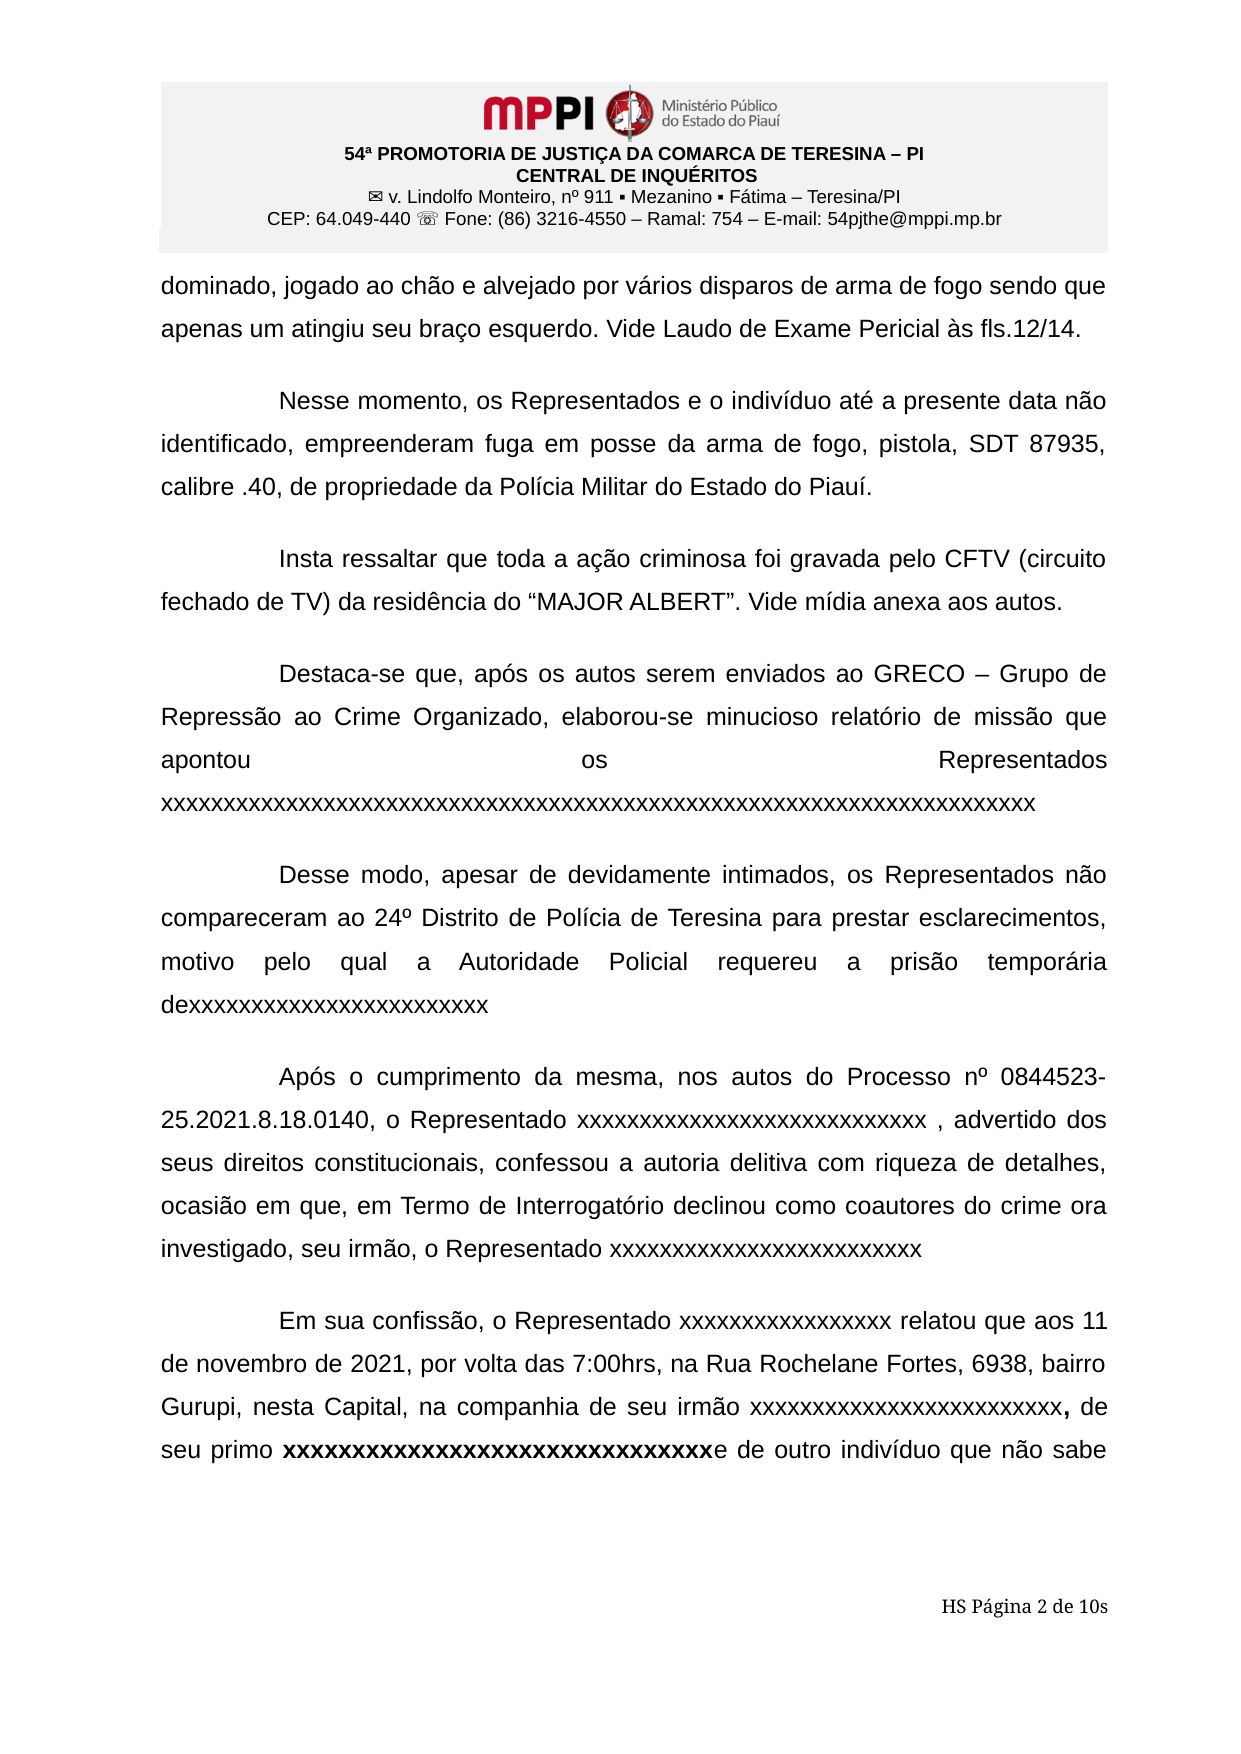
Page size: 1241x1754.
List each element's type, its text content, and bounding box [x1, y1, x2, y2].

text Destaca-se que, após os autos serem enviados ao GRECO – Grupo de Repressão ao Crime Organizado, elaborou-se minucioso relatório de missão que apontou os Representados xxxxxxxxxxxxxxxxxxxxxxxxxxxxxxxxxxxxxxxxxxxxxxxxxxxxxxxxxxxxxxxxxxxxxx [161, 659, 1108, 817]
picture [481, 83, 787, 142]
text Após o cumprimento da mesma, nos autos do Processo nº 0844523-25.2021.8.18.0140, o Representado xxxxxxxxxxxxxxxxxxxxxxxxxxxx , advertido dos seus direitos constitucionais, confessou a autoria delitiva com riqueza de detalhes, ocasião em que, em Termo de Interrogatório declinou como coautores do crime ora investigado, seu irmão, o Representado xxxxxxxxxxxxxxxxxxxxxxxxx [161, 1062, 1108, 1263]
text Insta ressaltar que toda a ação criminosa foi gravada pelo CFTV (circuito fechado de TV) da residência do “MAJOR ALBERT”. Vide mídia anexa aos autos. [161, 544, 1108, 616]
text Desse modo, apesar de devidamente intimados, os Representados não compareceram ao 24º Distrito de Polícia de Teresina para prestar esclarecimentos, motivo pelo qual a Autoridade Policial requereu a prisão temporária dexxxxxxxxxxxxxxxxxxxxxxxx [161, 860, 1108, 1018]
text Nesse momento, os Representados e o indivíduo até a presente data não identificado, empreenderam fuga em posse da arma de fogo, pistola, SDT 87935, calibre .40, de propriedade da Polícia Militar do Estado do Piauí. [161, 386, 1108, 501]
text Em sua confissão, o Representado xxxxxxxxxxxxxxxxx relatou que aos 11 de novembro de 2021, por volta das 7:00hrs, na Rua Rochelane Fortes, 6938, bairro Gurupi, nesta Capital, na companhia de seu irmão xxxxxxxxxxxxxxxxxxxxxxxxx, de seu primo xxxxxxxxxxxxxxxxxxxxxxxxxxxxxxxe de outro indivíduo que não sabe [161, 1306, 1108, 1464]
text dominado, jogado ao chão e alvejado por vários disparos de arma de fogo sendo que apenas um atingiu seu braço esquerdo. Vide Laudo de Exame Pericial às fls.12/14. [161, 271, 1108, 343]
